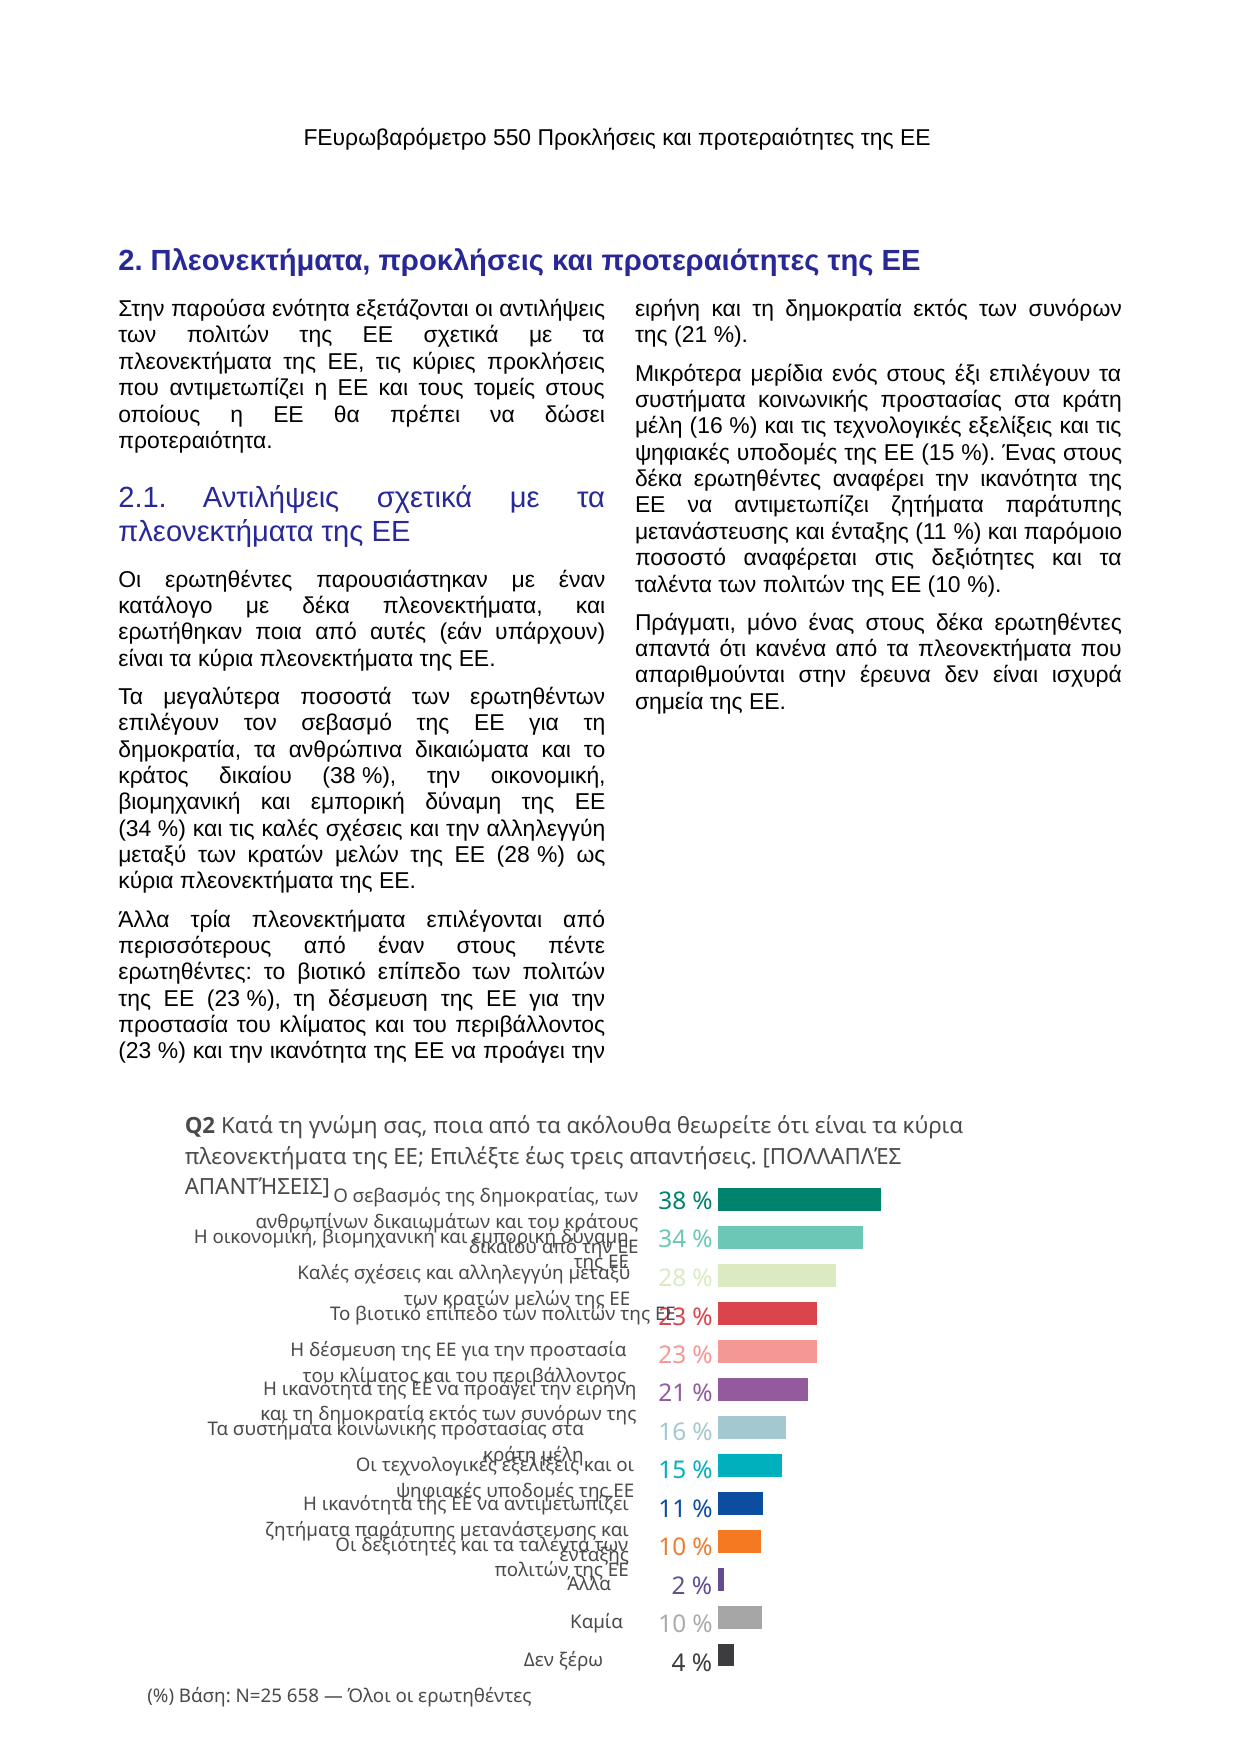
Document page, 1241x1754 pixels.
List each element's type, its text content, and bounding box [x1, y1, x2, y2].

text Στην παρούσα ενότητα εξετάζονται οι αντιλήψεις των πολιτών της ΕΕ σχετικά με τα πλεονεκτήματα της ΕΕ, τις κύριες προκλήσεις που αντιμετωπίζει η ΕΕ και τους τομείς στους οποίους η ΕΕ θα πρέπει να δώσει προτεραιότητα. [118, 295, 605, 453]
text Οι ερωτηθέντες παρουσιάστηκαν με έναν κατάλογο με δέκα πλεονεκτήματα, και ερωτήθηκαν ποια από αυτές (εάν υπάρχουν) είναι τα κύρια πλεονεκτήματα της ΕΕ. [118, 566, 605, 671]
text Πράγματι, μόνο ένας στους δέκα ερωτηθέντες απαντά ότι κανένα από τα πλεονεκτήματα που απαριθμούνται στην έρευνα δεν είναι ισχυρά σημεία της ΕΕ. [635, 609, 1122, 714]
text Μικρότερα μερίδια ενός στους έξι επιλέγουν τα συστήματα κοινωνικής προστασίας στα κράτη μέλη (16 %) και τις τεχνολογικές εξελίξεις και τις ψηφιακές υποδομές της ΕΕ (15 %). Ένας στους δέκα ερωτηθέντες αναφέρει την ικανότητα της ΕΕ να αντιμετωπίζει ζητήματα παράτυπης μετανάστευσης και ένταξης (11 %) και παρόμοιο ποσοστό αναφέρεται στις δεξιότητες και τα ταλέντα των πολιτών της ΕΕ (10 %). [635, 360, 1122, 597]
text Άλλα τρία πλεονεκτήματα επιλέγονται από περισσότερους από έναν στους πέντε ερωτηθέντες: το βιοτικό επίπεδο των πολιτών της ΕΕ (23 %), τη δέσμευση της ΕΕ για την προστασία του κλίματος και του περιβάλλοντος (23 %) και την ικανότητα της ΕΕ να προάγει την [118, 906, 605, 1064]
subtitle 2. Πλεονεκτήματα, προκλήσεις και προτεραιότητες της ΕΕ [118, 243, 1122, 277]
text Τα μεγαλύτερα ποσοστά των ερωτηθέντων επιλέγουν τον σεβασμό της ΕΕ για τη δημοκρατία, τα ανθρώπινα δικαιώματα και το κράτος δικαίου (38 %), την οικονομική, βιομηχανική και εμπορική δύναμη της ΕΕ (34 %) και τις καλές σχέσεις και την αλληλεγγύη μεταξύ των κρατών μελών της ΕΕ (28 %) ως κύρια πλεονεκτήματα της ΕΕ. [118, 683, 605, 894]
text ειρήνη και τη δημοκρατία εκτός των συνόρων της (21 %). [635, 295, 1122, 348]
subtitle 2.1. Αντιλήψεις σχετικά με τα πλεονεκτήματα της ΕΕ [118, 480, 605, 547]
